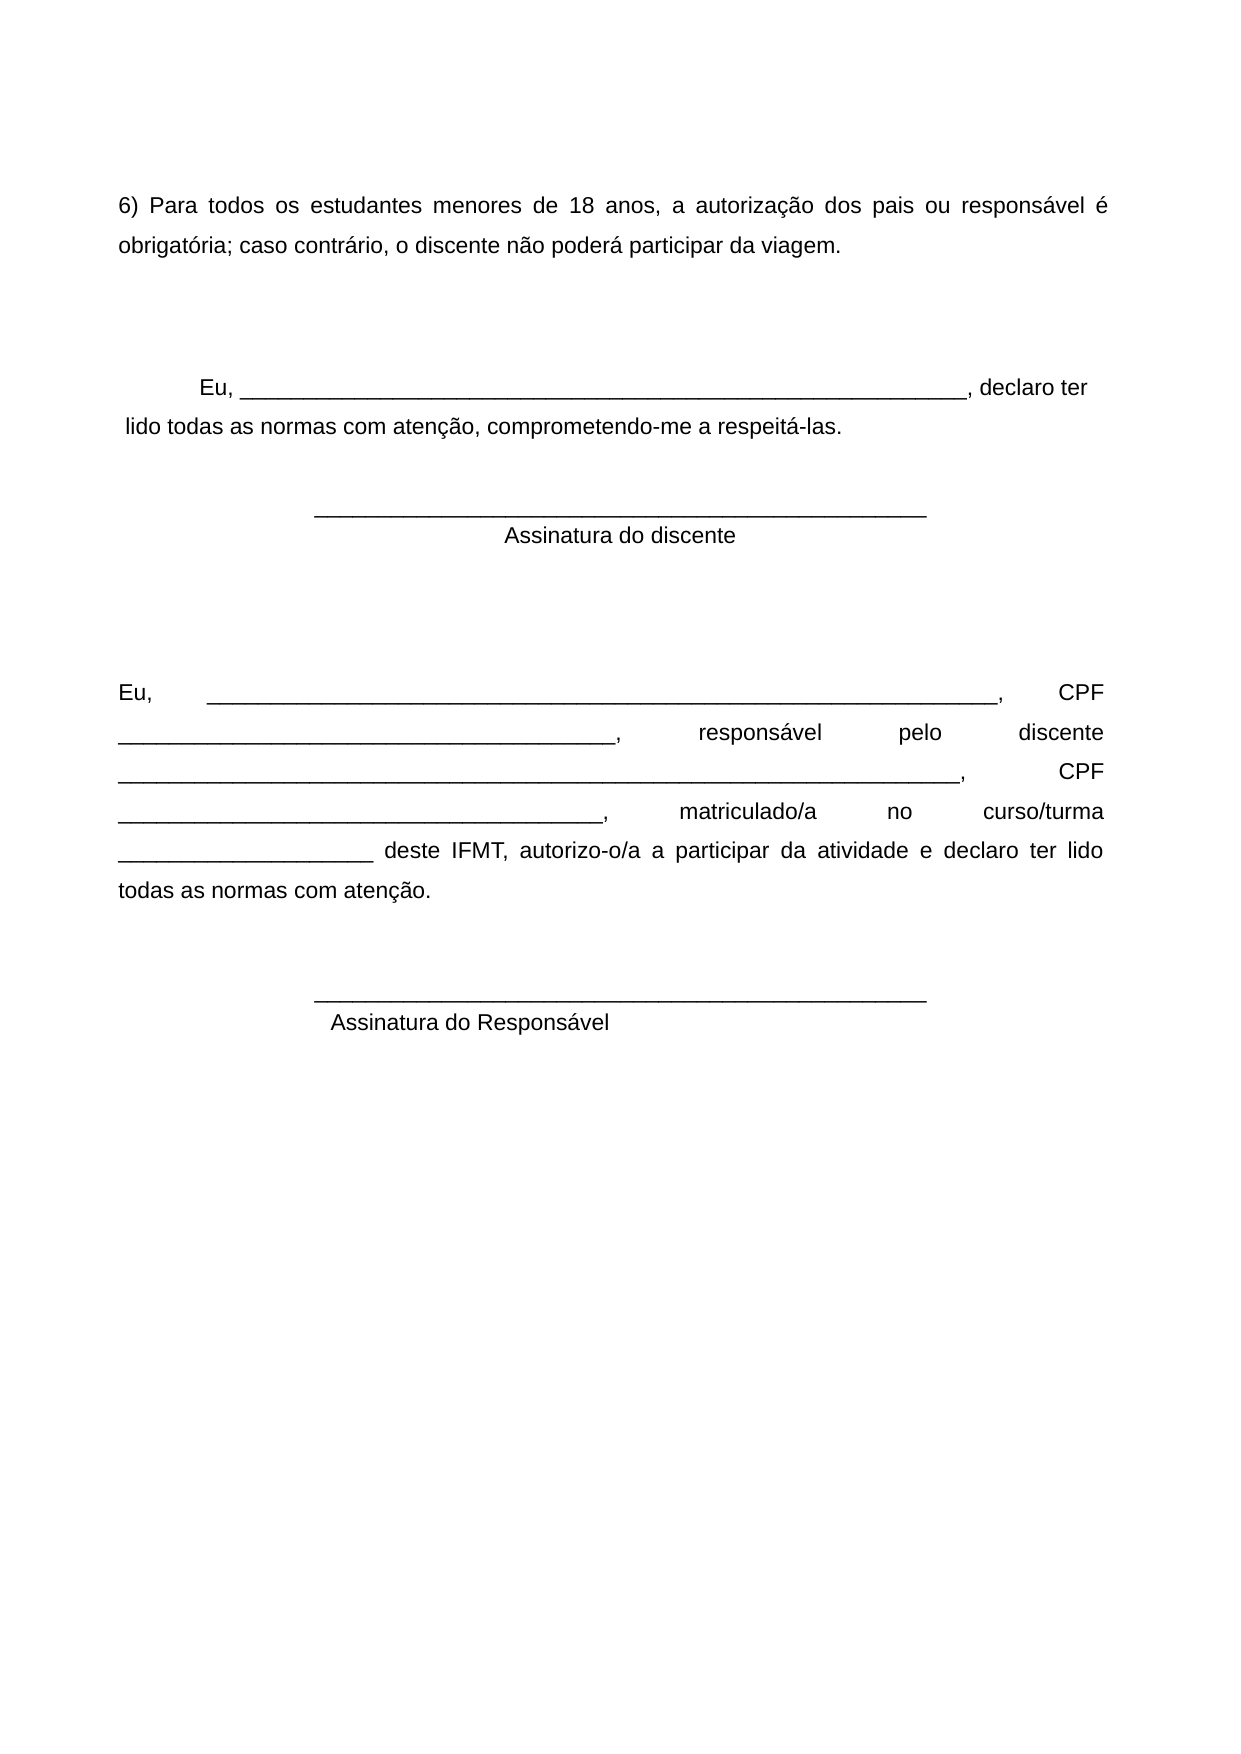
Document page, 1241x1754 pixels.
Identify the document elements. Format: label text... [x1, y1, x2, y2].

text Eu, _________________________________________________________, declaro ter lido todas as normas com atenção, comprometendo-me a respeitá-las. [125, 373, 1122, 439]
text ________________________________________________ [118, 492, 1122, 518]
text 6) Para todos os estudantes menores de 18 anos, a autorização dos pais ou responsável é obrigatória; caso contrário, o discente não poderá participar da viagem. [118, 192, 1109, 258]
text Assinatura do Responsável [118, 1007, 1122, 1036]
text ________________________________________________ [118, 977, 1122, 1003]
text Eu, ______________________________________________________________, CPF _______________________________________, responsável pelo discente __________________________________________________________________, CPF ______________________________________, matriculado/a no curso/turma ____________________ deste IFMT, autorizo-o/a a participar da atividade e declaro ter lido todas as normas com atenção. [118, 679, 1104, 903]
text Assinatura do discente [118, 522, 1122, 549]
